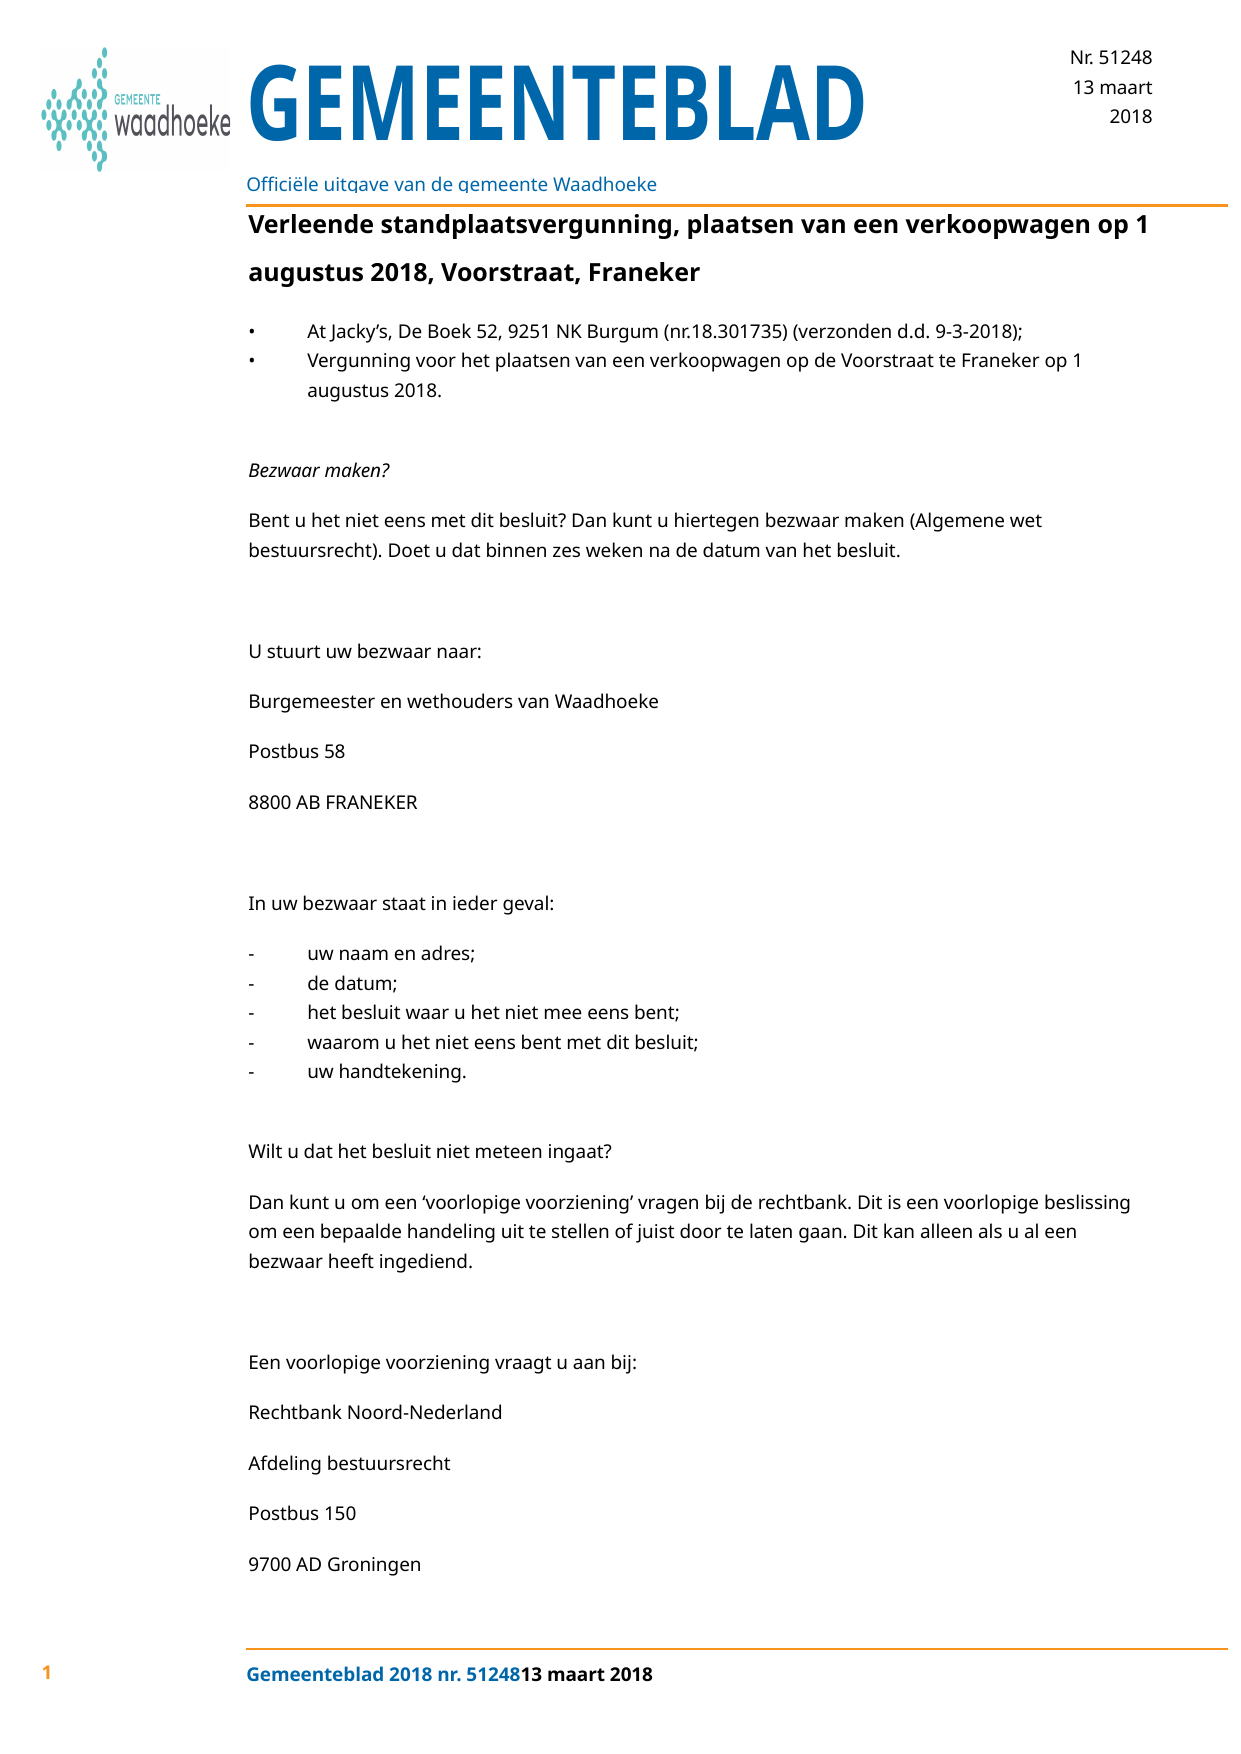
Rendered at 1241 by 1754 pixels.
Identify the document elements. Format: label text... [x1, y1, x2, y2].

list At Jacky’s, De Boek 52, 9251 NK Burgum (nr.18.301735) (verzonden d.d. 9-3-2018); [248, 318, 1152, 344]
text 8800 AB FRANEKER [248, 789, 1152, 815]
text Wilt u dat het besluit niet meteen ingaat? [248, 1139, 1152, 1164]
text Verleende standplaatsvergunning, plaatsen van een verkoopwagen op 1 augustus 2018, Voorstraat, Franeker [248, 207, 1152, 288]
list de datum; [248, 970, 1152, 996]
list Vergunning voor het plaatsen van een verkoopwagen op de Voorstraat te Franeker op 1 augustus 2018. [248, 347, 1152, 403]
list uw handtekening. [248, 1059, 1152, 1084]
text Postbus 150 [248, 1500, 1152, 1526]
text Een voorlopige voorziening vraagt u aan bij: [248, 1349, 1152, 1375]
text Burgemeester en wethouders van Waadhoeke [248, 688, 1152, 714]
text Dan kunt u om een ‘voorlopige voorziening’ vragen bij de rechtbank. Dit is een voorlopige beslissing om een bepaalde handeling uit te stellen of juist door te laten gaan. Dit kan alleen als u al een bezwaar heeft ingediend. [248, 1189, 1152, 1274]
text U stuurt uw bezwaar naar: [248, 638, 1152, 664]
text Rechtbank Noord-Nederland [248, 1399, 1152, 1425]
text 9700 AD Groningen [248, 1551, 1152, 1577]
text Bent u het niet eens met dit besluit? Dan kunt u hiertegen bezwaar maken (Algemene wet bestuursrecht). Doet u dat binnen zes weken na de datum van het besluit. [248, 507, 1152, 563]
list het besluit waar u het niet mee eens bent; [248, 999, 1152, 1025]
text Bezwaar maken? [248, 457, 1152, 483]
text Postbus 58 [248, 739, 1152, 764]
text Afdeling bestuursrecht [248, 1450, 1152, 1476]
list uw naam en adres; [248, 940, 1152, 966]
picture [41, 47, 231, 172]
list waarom u het niet eens bent met dit besluit; [248, 1029, 1152, 1055]
text In uw bezwaar staat in ieder geval: [248, 890, 1152, 916]
